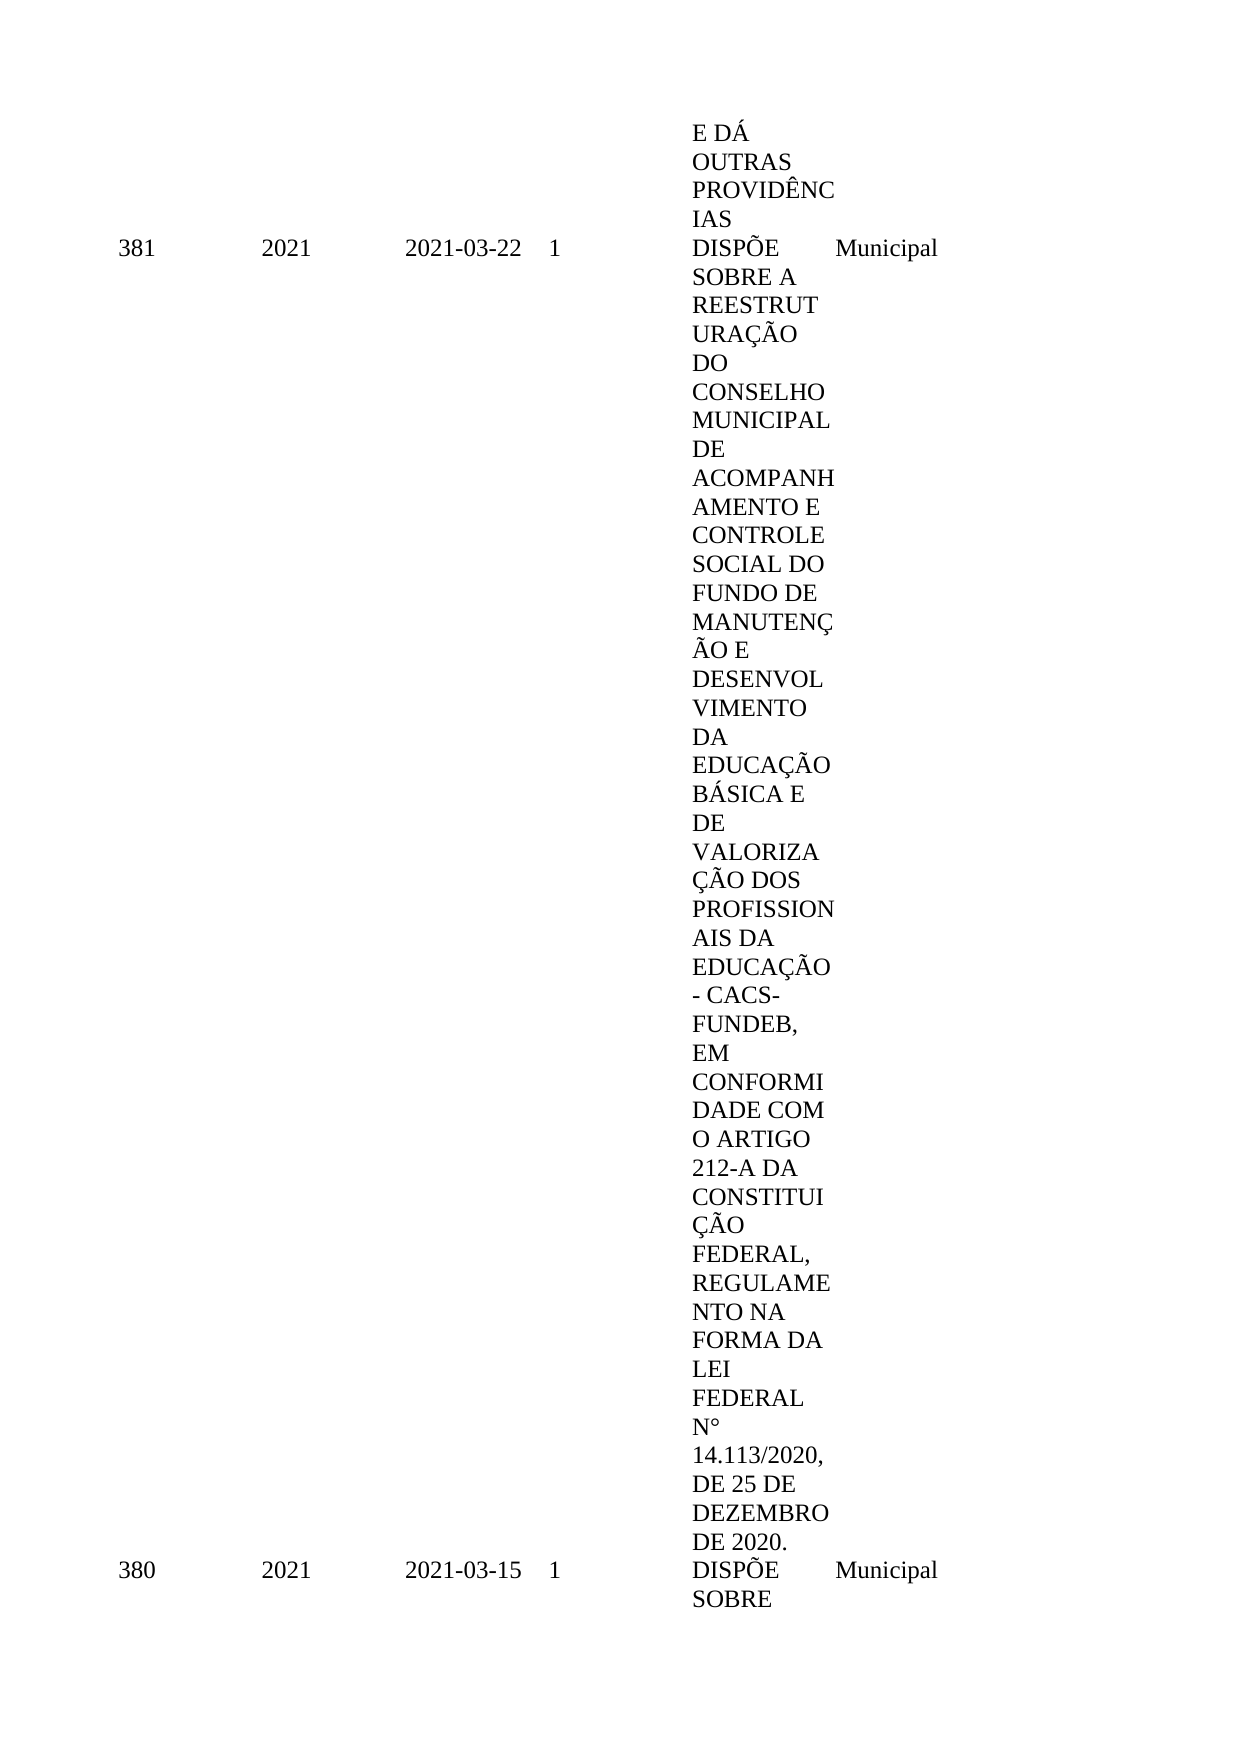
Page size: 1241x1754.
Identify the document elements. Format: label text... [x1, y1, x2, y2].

table_cell [835, 118, 979, 233]
table_cell DISPÕE SOBRE [692, 1556, 835, 1613]
table_cell 2021 [261, 233, 405, 1556]
table_cell Municipal [835, 233, 979, 1556]
table_cell [405, 118, 548, 233]
table_cell 380 [118, 1556, 261, 1613]
table_cell [548, 118, 692, 233]
table_cell 381 [118, 233, 261, 1556]
table_cell [261, 118, 405, 233]
table_cell 1 [548, 1556, 692, 1613]
table_cell DISPÕE SOBRE A REESTRUTURAÇÃO DO CONSELHO MUNICIPAL DE ACOMPANHAMENTO E CONTROLE SOCIAL DO FUNDO DE MANUTENÇÃO E DESENVOLVIMENTO DA EDUCAÇÃO BÁSICA E DE VALORIZAÇÃO DOS PROFISSIONAIS DA EDUCAÇÃO - CACS-FUNDEB, EM CONFORMIDADE COM O ARTIGO 212-A DA CONSTITUIÇÃO FEDERAL, REGULAMENTO NA FORMA DA LEI FEDERAL N° 14.113/2020, DE 25 DE DEZEMBRO DE 2020. [692, 233, 835, 1556]
table_cell 2021-03-15 [405, 1556, 548, 1613]
table_cell [979, 118, 1122, 233]
table_cell 2021-03-22 [405, 233, 548, 1556]
table_cell 2021 [261, 1556, 405, 1613]
table_cell [979, 233, 1122, 1556]
table_cell Municipal [835, 1556, 979, 1613]
table_cell 1 [548, 233, 692, 1556]
table_cell E DÁ OUTRAS PROVIDÊNCIAS [692, 118, 835, 233]
table_cell [979, 1556, 1122, 1613]
table_cell [118, 118, 261, 233]
